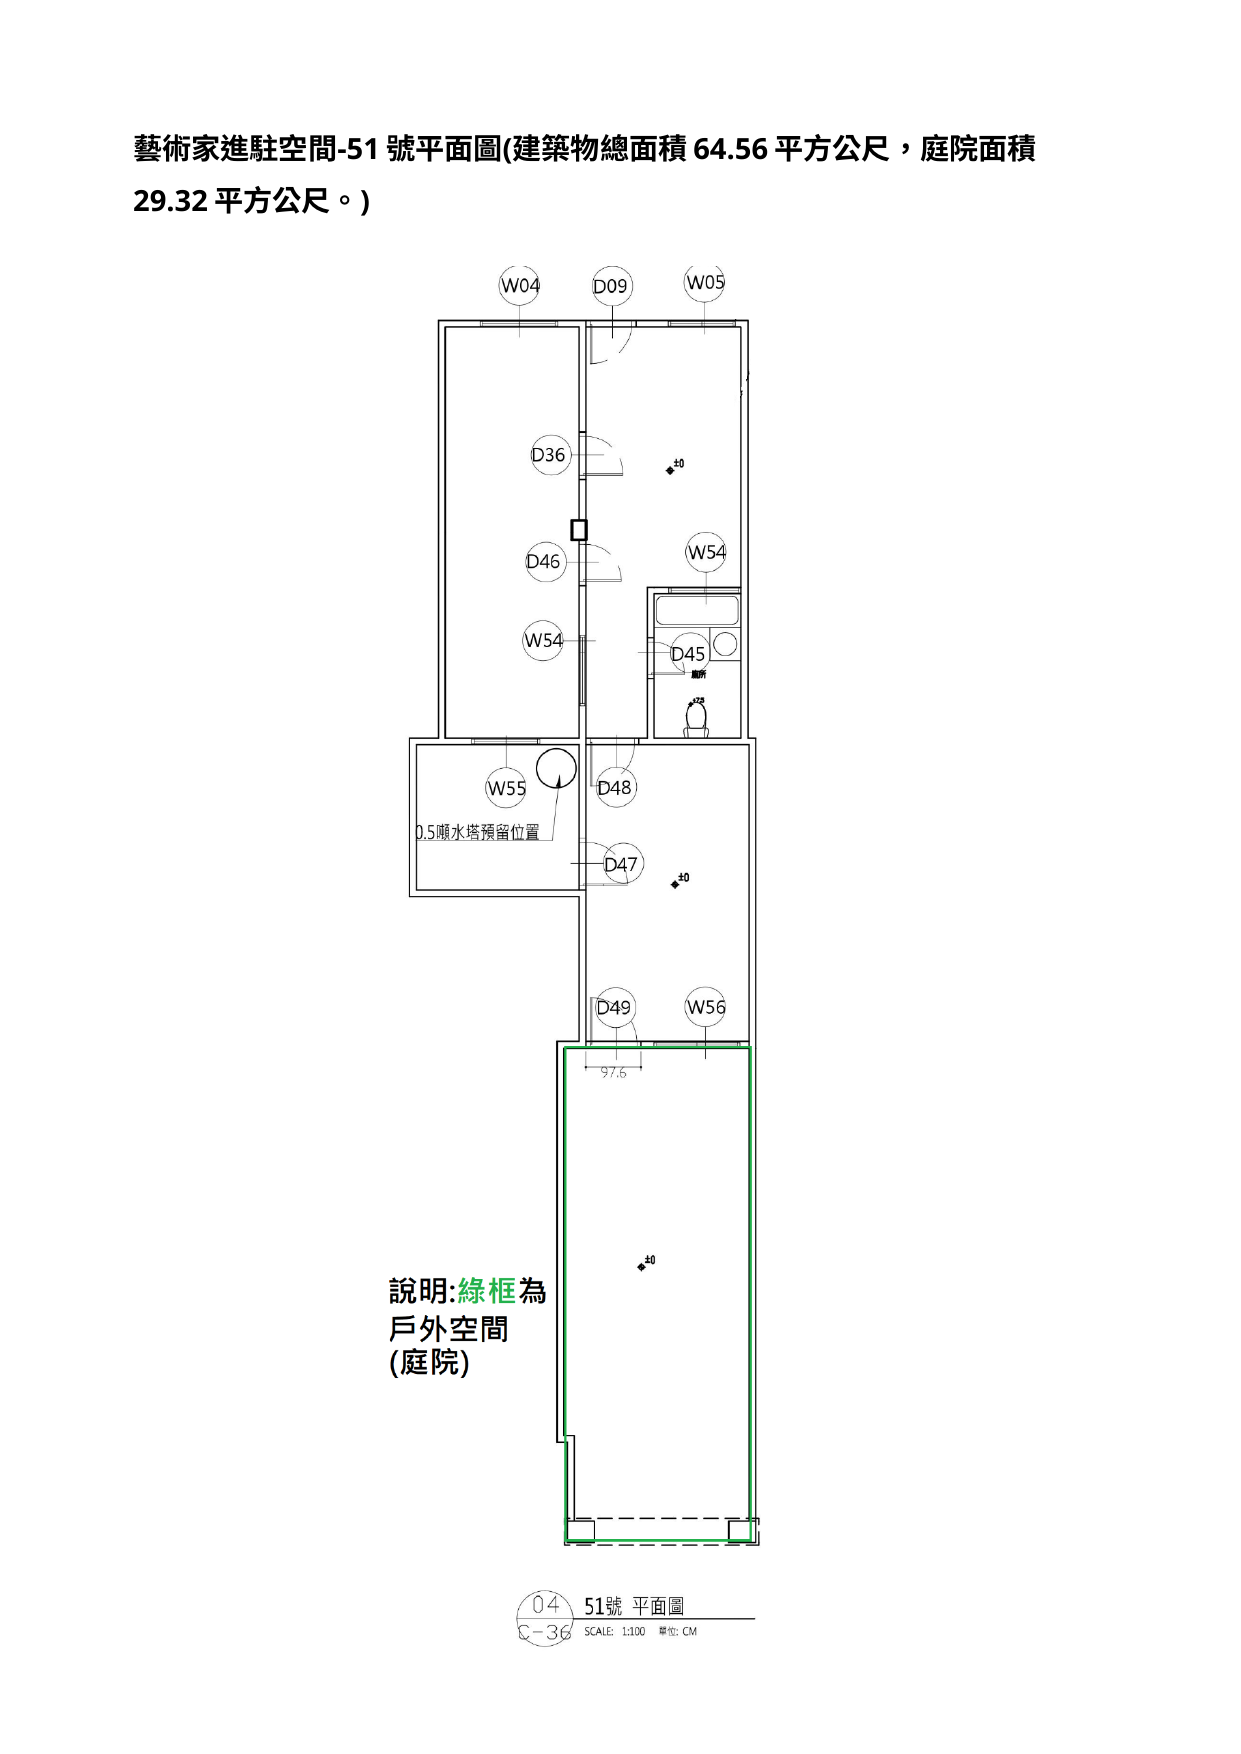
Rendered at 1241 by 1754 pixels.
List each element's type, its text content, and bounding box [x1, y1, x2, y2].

text 藝術家進駐空間-51號平面圖(建築物總面積64.56平方公尺，庭院面積29.32平方公尺。) [133, 118, 1092, 222]
picture [373, 266, 842, 1651]
